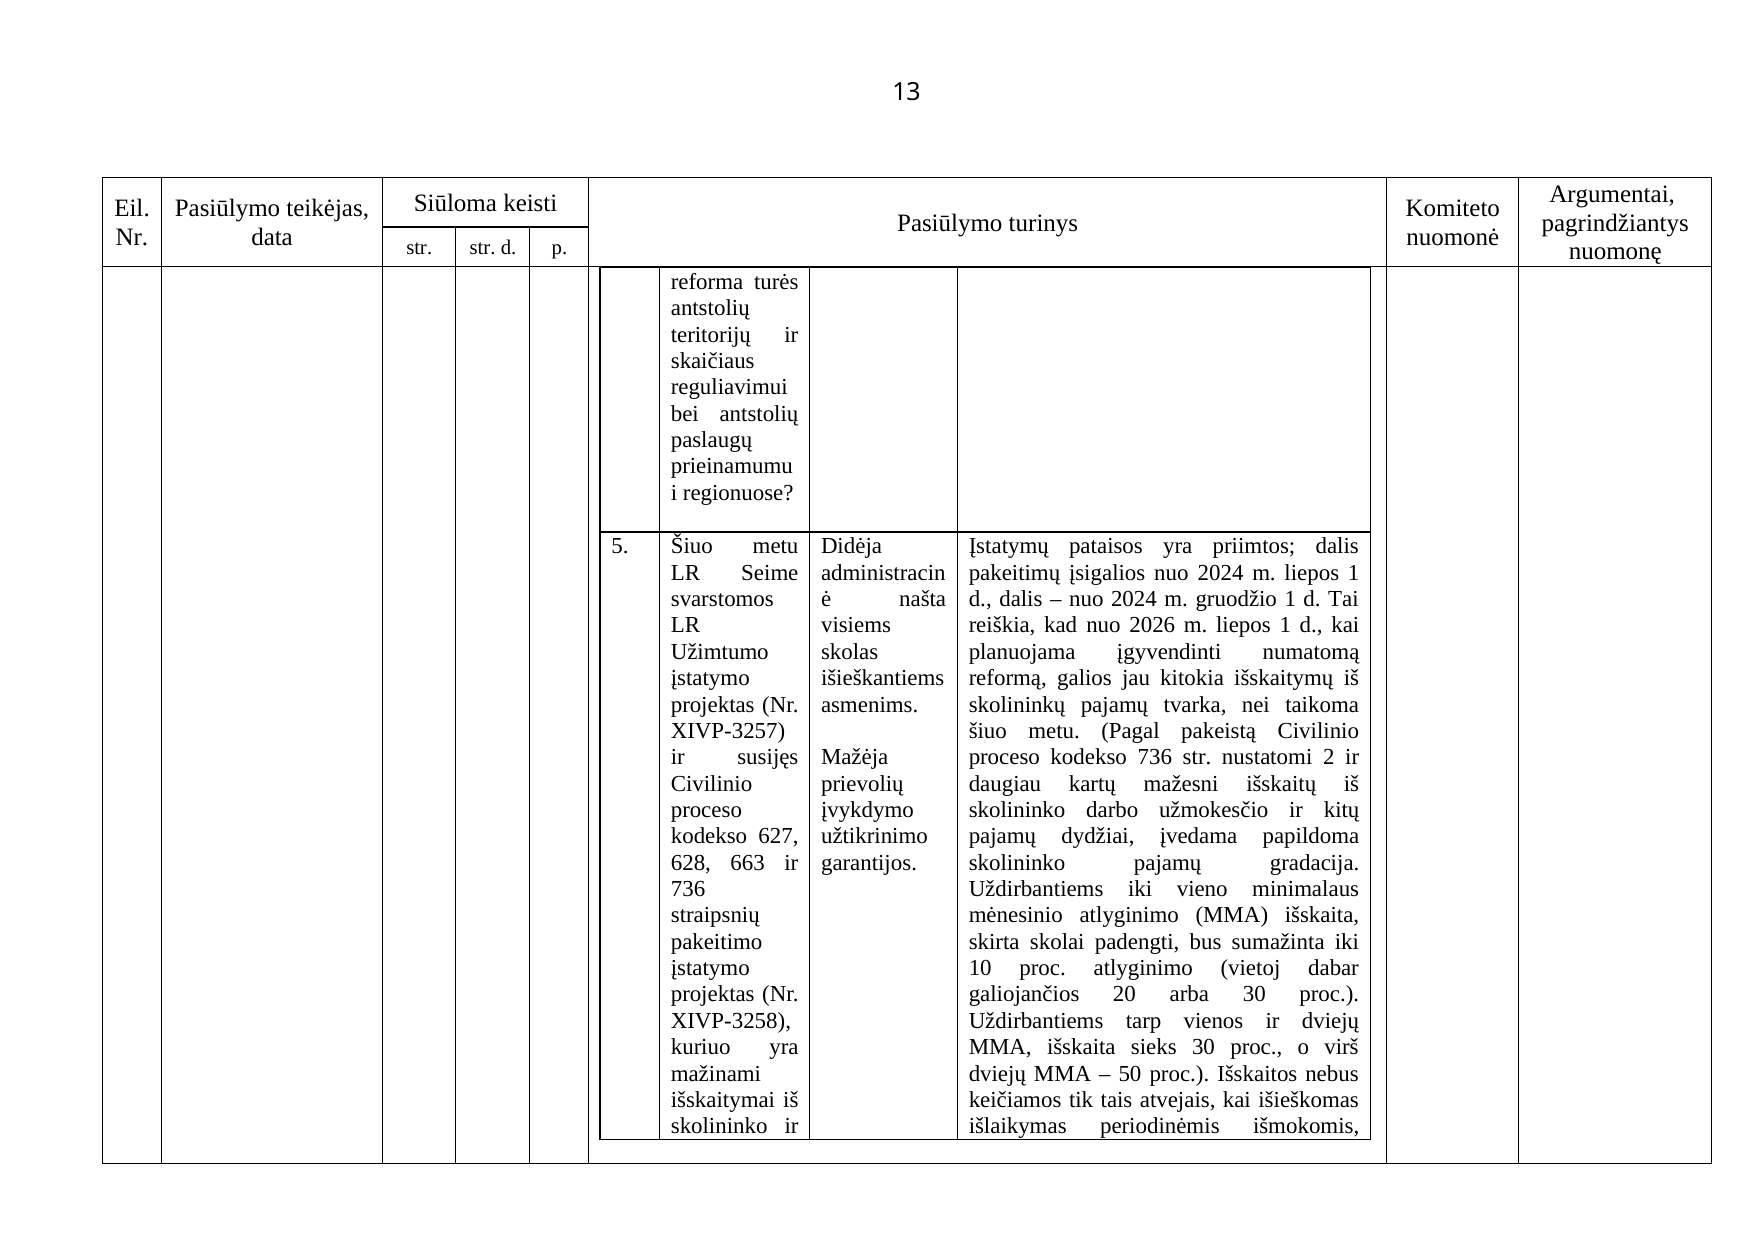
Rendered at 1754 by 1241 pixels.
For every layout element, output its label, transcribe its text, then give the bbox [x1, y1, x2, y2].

table_cell 5. [601, 533, 659, 1139]
table_cell [103, 267, 161, 1163]
table_header Pasiūlymo teikėjas, data [162, 178, 382, 266]
table_cell Didėja administracinė našta visiems skolas išieškantiems asmenims. Mažėja prievolių įvykdymo užtikrinimo garantijos. [810, 533, 957, 1139]
table_header Pasiūlymo turinys [589, 178, 1386, 266]
table_cell reforma turės antstolių teritorijų ir skaičiaus reguliavimui bei antstolių paslaugų prieinamumui regionuose? [660, 268, 809, 531]
table_cell [456, 267, 529, 1163]
table_cell [601, 268, 659, 531]
table_cell [162, 267, 382, 1163]
table_header Komiteto nuomonė [1387, 178, 1518, 266]
table_cell [958, 268, 1370, 531]
table_cell str. d. [456, 228, 529, 266]
table_header Eil. Nr. [103, 178, 161, 266]
table_cell [530, 267, 588, 1163]
table_cell Atsakydami į Lietuvos Respublikos Seimo Biudžeto ir finansų komiteto 2024 m. gegužės 10 d. gautą raštą Nr. S-2024-2060 „Dėl numatomo teisinio reguliavimo poveikio vertinimo išvados“, teikiame Vilniaus universiteto Teisės fakulteto Privatinės teisės katedros docentės dr. Vigitos Vėbraitės parengtą išvadą. EKSPERTINIO VERTINIMO APIMTIS Lietuvos Respublikos Seimo Biudžeto ir finansų komitetas 2024 m. gegužės 10 d. kreipėsi į Vilniaus universitetą dėl numatomo teisinio reguliavimo poveikio vertinimo išvados, prašydamas iki 2024 m. gegužės 28 d. atsakyti į klausimus „dėl Lietuvos Respublikos Seimui pateikto svarstyti Mokesčių administravimo įstatymo Nr. IX-2112 1, 2, 14, 26, 86, 88, 93, 105, 106, 110 straipsnių pakeitimo įstatymo projekto Nr. XIVP-3609, kuriuo atsižvelgiant į Valstybės kontrolės išvadas, siūloma suteikti Valstybinei mokesčių inspekcijai (toliau – mokesčių administratorius) teisę atlikti baudų išieškojimo iš skolininkų sąskaitose esančių lėšų funkciją. Komitetas vertinimui suformulavo šiuos klausimus: Koks yra tikėtinas šios reformos poveikis privatiems skolininkams: 1.1 Ar didės, ar mažės skolininkų, kurių skolas ir toliau administruos antstoliai, kaštai?; 1.2 Koks reformos teigiamas / neigiamas poveikis socialiai pažeidžiamiems skolininkams ir jų interesams? Ar brangs, ar pigs socialiai pažeidžiamų skolininkų bylų vykdymas, kuris ir toliau bus įgyvendinamas antstolių?; 1.3 Kaip, mokesčių administratoriui perėmus iš antstolių valstybės skolų išieškojimą, bus užtikrinti skolininkų interesai, kad nebūtų išieškoma iš lėšų, kurios negali būti nurašomos automatiškai mokesčių administratoriaus, pvz., socialinės išmokos, alimentai ir kt.?; 1.4 Kaip bus atlyginama žala už neteisėtus mokesčių administratoriaus veiksmus, išieškant lėšas iš skolininkų?; 1.5 Ar nebus painiavos, kad skolininkas dėl savo teisių pažeidimo, kai išieško mokesčių administratorius, turės kreiptis į administracinį teismą, dėl antstolių – į bendrosios kompetencijos teismą? Ar tai neapsunkins skolininkų?; 1.6 Ar nebus painiavos, kad skolininkas dėl savo teisių pažeidimo, kai išieško mokesčių administratorius, turės kreiptis į administracinį teismą, dėl antstolių – į bendrosios kompetencijos teismą? Ar tai neapsunkins skolininkų? Koks yra tikėtinas šios reformos poveikis kreditoriams: 2.1 Ar po reformos, mokesčių administratoriui iš antstolių perėmus valstybės skolų išieškojimą, fizinių asmenų ir verslo subjektų naudai išieškomų skolų įkainiai didės ar mažės? Koks yra tikėtinas šios reformos poveikis valstybei: 3.1 Ar didės ar mažės valstybės biudžeto išlaidos dėl mokesčių administratoriaus naujų funkcijų vykdymo (papildomiems etatams, informacinių sistemų palaikymui)?; 3.2 Kiek šiuo metu antstoliai sumoka mokesčių į valstybės biudžetą ir ar po reformos mažės ar didės į valstybės biudžetą surenkami mokesčiai iš jų veiklos?; 3.3 Kiek šiuo metų valstybė moka už valstybės skolų išieškojimą ir ar po reformos didės ar mažės antstolių įkainiai už valstybės skolų išieškojimą? Koks yra tikėtinas šios reformos poveikis antstolių veiklai ir pajamoms: 4.1 Kokią įtaką reforma turės antstolių teritorijų ir skaičiaus reguliavimui bei antstolių paslaugų prieinamumui regionuose? Šiuo metu LR Seime svarstomos LR Užimtumo įstatymo projektas (Nr. XIVP-3257) ir susijęs Civilinio proceso kodekso 627, 628, 663 ir 736 straipsnių pakeitimo įstatymo projektas (Nr. XIVP-3258), kuriuo yra mažinami išskaitymai iš skolininko ir yra nustatomos skolininko atostogos. Ar tai gali ir kaip tai gali paveikti siūlomą reformą, ypač skolininkų ir kreditorių interesus? Ar įgyvendinus reformą, administracinės baudos prilyginimas mokestinei nepriemokai atitinka Administracinių teisės pažeidimų kodekso tikslus ir bendrai teisės sistemos principus dėl baudos neišvengiamumo ir pažeidimo prevencijos? Kadangi atsakymams pateikti paskirtas gana trumpas laikas, išvada formuluojama atsakant į pateiktus klausimus pagal galiojančius teisės aktus ir remiantis viešai skelbta informacija apie Lietuvos Respublikoje veikiančią priverstinio skolų išieškojimo sistemą. Nepateikiami statistiniai duomenys (apie antstolių sumokamus mokesčius į valstybės biudžetą ir kt.), kuriems surinkti reikėtų daugiau laiko. BENDROSIOS PASTABOS Vertinant įstatymo projektą pagal nurodytus tikslus, tenka konstatuoti, kad jis nevisiškai juos atitinka, o kai kuriais aspektais jiems prieštarauja. Aiškinamajame rašte dėl įstatymų projektų Nr. XIVP-3609 - XIVP-3613 teigiama, kad „Projektų tikslas – efektyvinti prievolių valstybei administravimą, išvengiant funkcijų dubliavimo ir veiklą organizuojant vieno langelio principu, pavedant jį vykdyti vienam administratoriui – Valstybinei mokesčių inspekcijai (toliau – VMI), sudaryti sąlygas administravimo procesą skaitmenizuoti ir unifikuoti. Taip pat siekiama gerinti mokesčių administravimo procedūras“. Tačiau, įvykdžius projekte siūlomą Reformą, realiai pradėtų veikti dvi prievolių valstybei priverstinio išieškojimo sistemos: VMI tam tikrą laikotarpį tektų atlikti analogiškus veiksmus, kuriuos atlieka ir antstoliai: t. y., aiškintis skolininko lėšų kilmę ir pan., o nepavykus išieškoti skolos vykdomoji byla, jeigu ji pripažįstama neperspektyvia, būtų perduodama antstoliams. Pažymėtina, kad 2020 m. gruodžio 14 d. paskelbto valstybinio audito „Ar užtikrinama, kad antstoliams ir notarams pavestos valstybės funkcijos būtų vykdomos efektyviai“ ataskaitoje nėra rekomendacijos suteikti VMI teisę atlikti baudų išieškojimo iš skolininkų sąskaitose esančių lėšų funkciją. Rekomendacijoje Nr. 1 siūloma „Optimizuoti mokestinių nepriemokų priverstinio išieškojimo procesą taip, kad antstoliai nuosekliai tęstų šį procesą ir būtų užtikrinta valstybės ir skolininkų interesų pusiausvyra; įpareigoti valstybės institucijas pateikti antstoliams informaciją apie atliktus išieškojimo veiksmus ir jų rezultatus, kitą su išieškojimu susijusią informaciją“. Siūlymą iš esmės keisti ne tik valstybės skolų administravimo, bet ir išieškojimo procesus 2023 m. pateikė ne Valstybės kontrolė, bet Finansų ministerija. PROJEKTO ĮVERTINIMAS III. GALUTINĖ EKSPERTINIO VERTINIMO IŠVADA Įstatymo projektas neatitinka siūlomos reformos tikslų ir prieštarauja valdymo sistemos tobulinimo principams – tarpinstitucinio bendradarbiavimo skatinimui ir aiškiam institucijų atsakomybių pasiskirstymui. Neįvertinus rezultatų Teismo antstolių institucinės reformos, kuri 2003 m. įgyvendinta pagal Lietuvos Respublikos Vyriausybės 1999 m. gruodžio 27 d. nutarimu patvirtinus Teismo antstolių institucinės reformos metmenis ir kuri įstatymiškai įtvirtino „principinę nuostatą, jog sprendimų, priimtų dėl privačių asmenų ginčo, vykdymo išlaidas atlygina ne valstybė, o ginčo šalys“, siūloma dar kartą reformuoti skolų išieškojimą ir vietoj vienos sukurti dvi, daugeliu aspektų besidubliuojančias skolų išieškojimo sistemas: valstybinę ir privačią. Pasigendama pagrindimo ir paaiškinimo, kokia pridėtinė vertė valstybei būtų sukuriama, jei skolų valstybei išieškojimo iš lėšų sąskaitose išlaidas (kurios yra objektyviai neišvengiamos) pradėtų mokėti ne asmenys, atsakingi už šių skolų atsiradimą, bet valstybė – t. y., visi mokesčių mokėtojai. [589, 267, 1386, 1163]
table_cell Įstatymų pataisos yra priimtos; dalis pakeitimų įsigalios nuo 2024 m. liepos 1 d., dalis – nuo 2024 m. gruodžio 1 d. Tai reiškia, kad nuo 2026 m. liepos 1 d., kai planuojama įgyvendinti numatomą reformą, galios jau kitokia išskaitymų iš skolininkų pajamų tvarka, nei taikoma šiuo metu. (Pagal pakeistą Civilinio proceso kodekso 736 str. nustatomi 2 ir daugiau kartų mažesni išskaitų iš skolininko darbo užmokesčio ir kitų pajamų dydžiai, įvedama papildoma skolininko pajamų gradacija. Uždirbantiems iki vieno minimalaus mėnesinio atlyginimo (MMA) išskaita, skirta skolai padengti, bus sumažinta iki 10 proc. atlyginimo (vietoj dabar galiojančios 20 arba 30 proc.). Uždirbantiems tarp vienos ir dviejų MMA, išskaita sieks 30 proc., o virš dviejų MMA – 50 proc.). Išskaitos nebus keičiamos tik tais atvejais, kai išieškomas išlaikymas periodinėmis išmokomis, [958, 533, 1370, 1139]
table_cell [383, 267, 455, 1163]
table_cell [1519, 267, 1711, 1163]
table_header Argumentai, pagrindžiantys nuomonę [1519, 178, 1711, 266]
table_cell [810, 268, 957, 531]
table_cell str. [383, 228, 455, 266]
table_cell p. [530, 228, 588, 266]
table_cell [1387, 267, 1518, 1163]
table_cell Šiuo metu LR Seime svarstomos LR Užimtumo įstatymo projektas (Nr. XIVP-3257) ir susijęs Civilinio proceso kodekso 627, 628, 663 ir 736 straipsnių pakeitimo įstatymo projektas (Nr. XIVP-3258), kuriuo yra mažinami išskaitymai iš skolininko ir [660, 533, 809, 1139]
table_header Siūloma keisti [383, 178, 588, 226]
